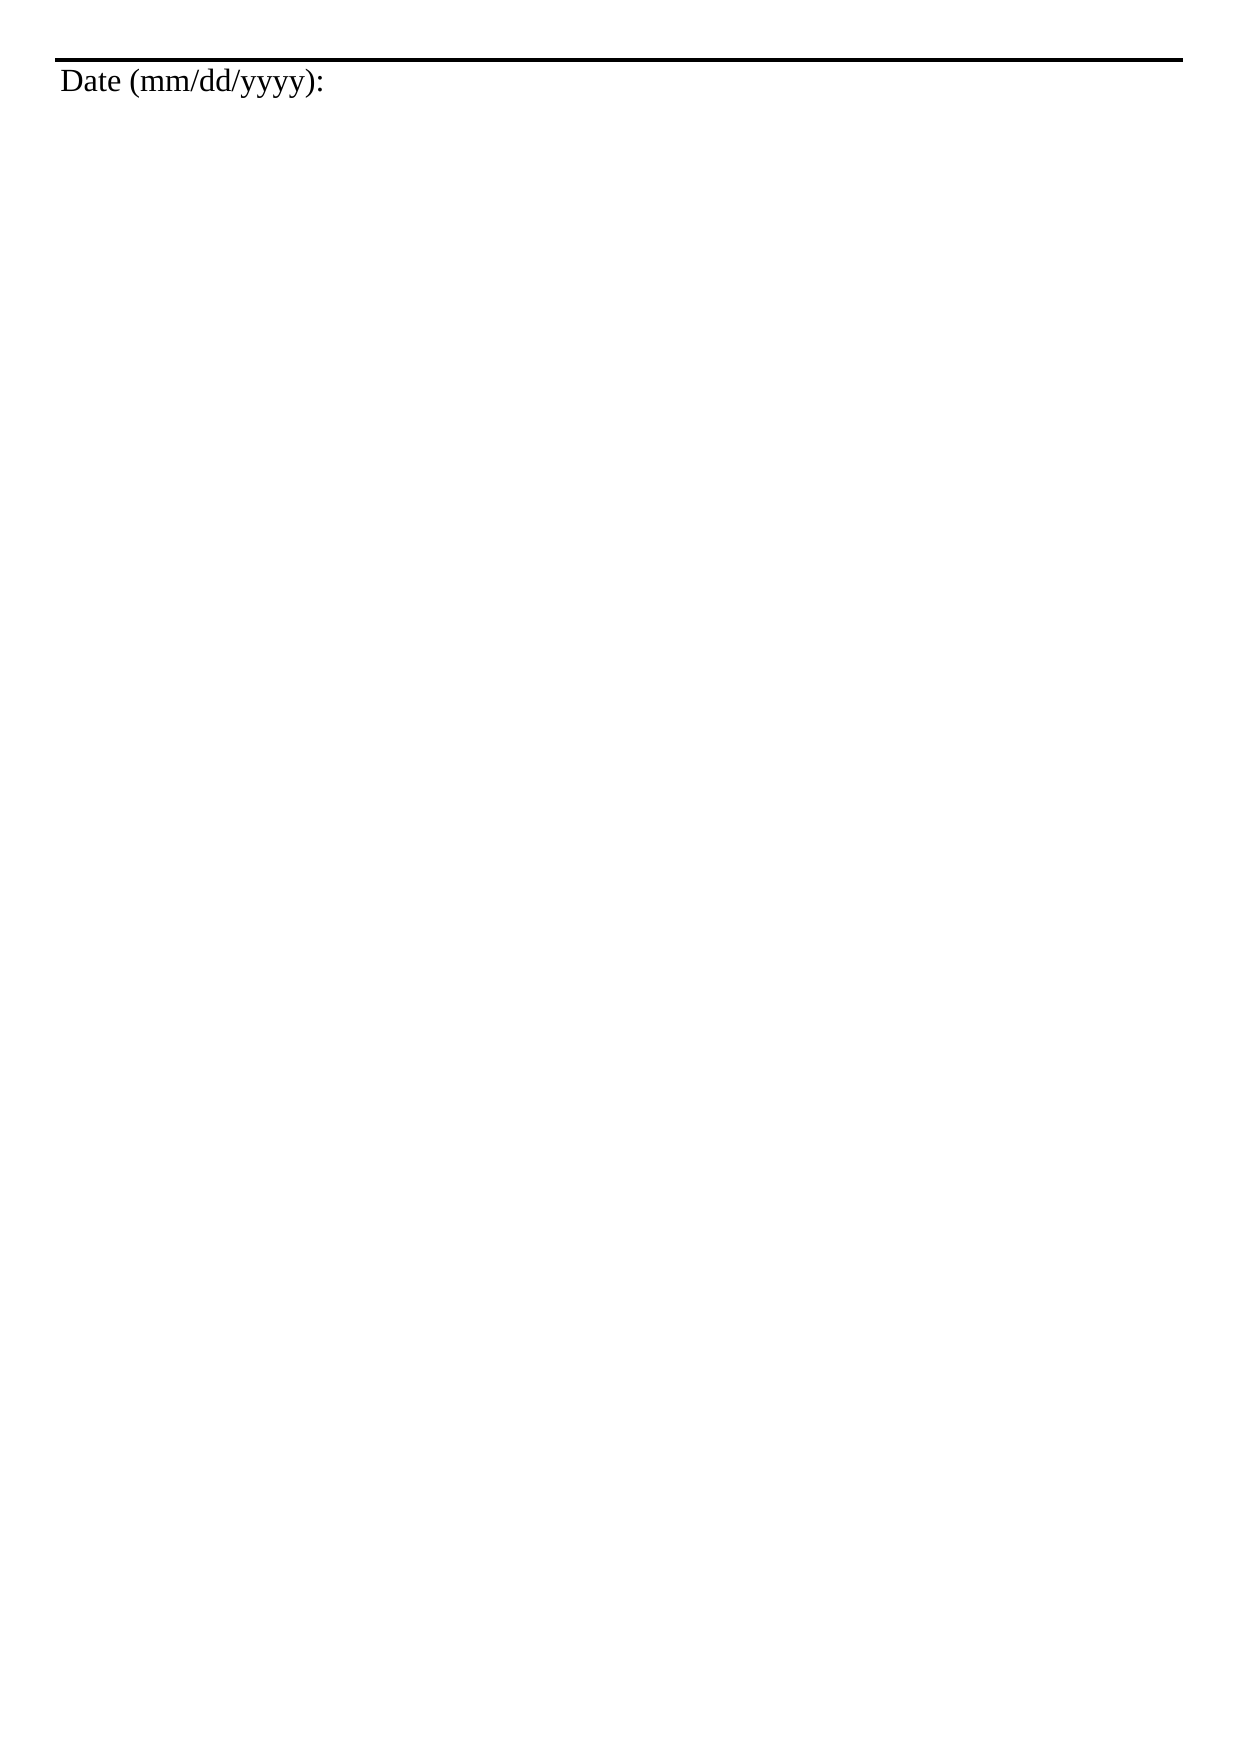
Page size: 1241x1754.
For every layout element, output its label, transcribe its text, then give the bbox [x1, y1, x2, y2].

text Date (mm/dd/yyyy): [60, 62, 1161, 100]
